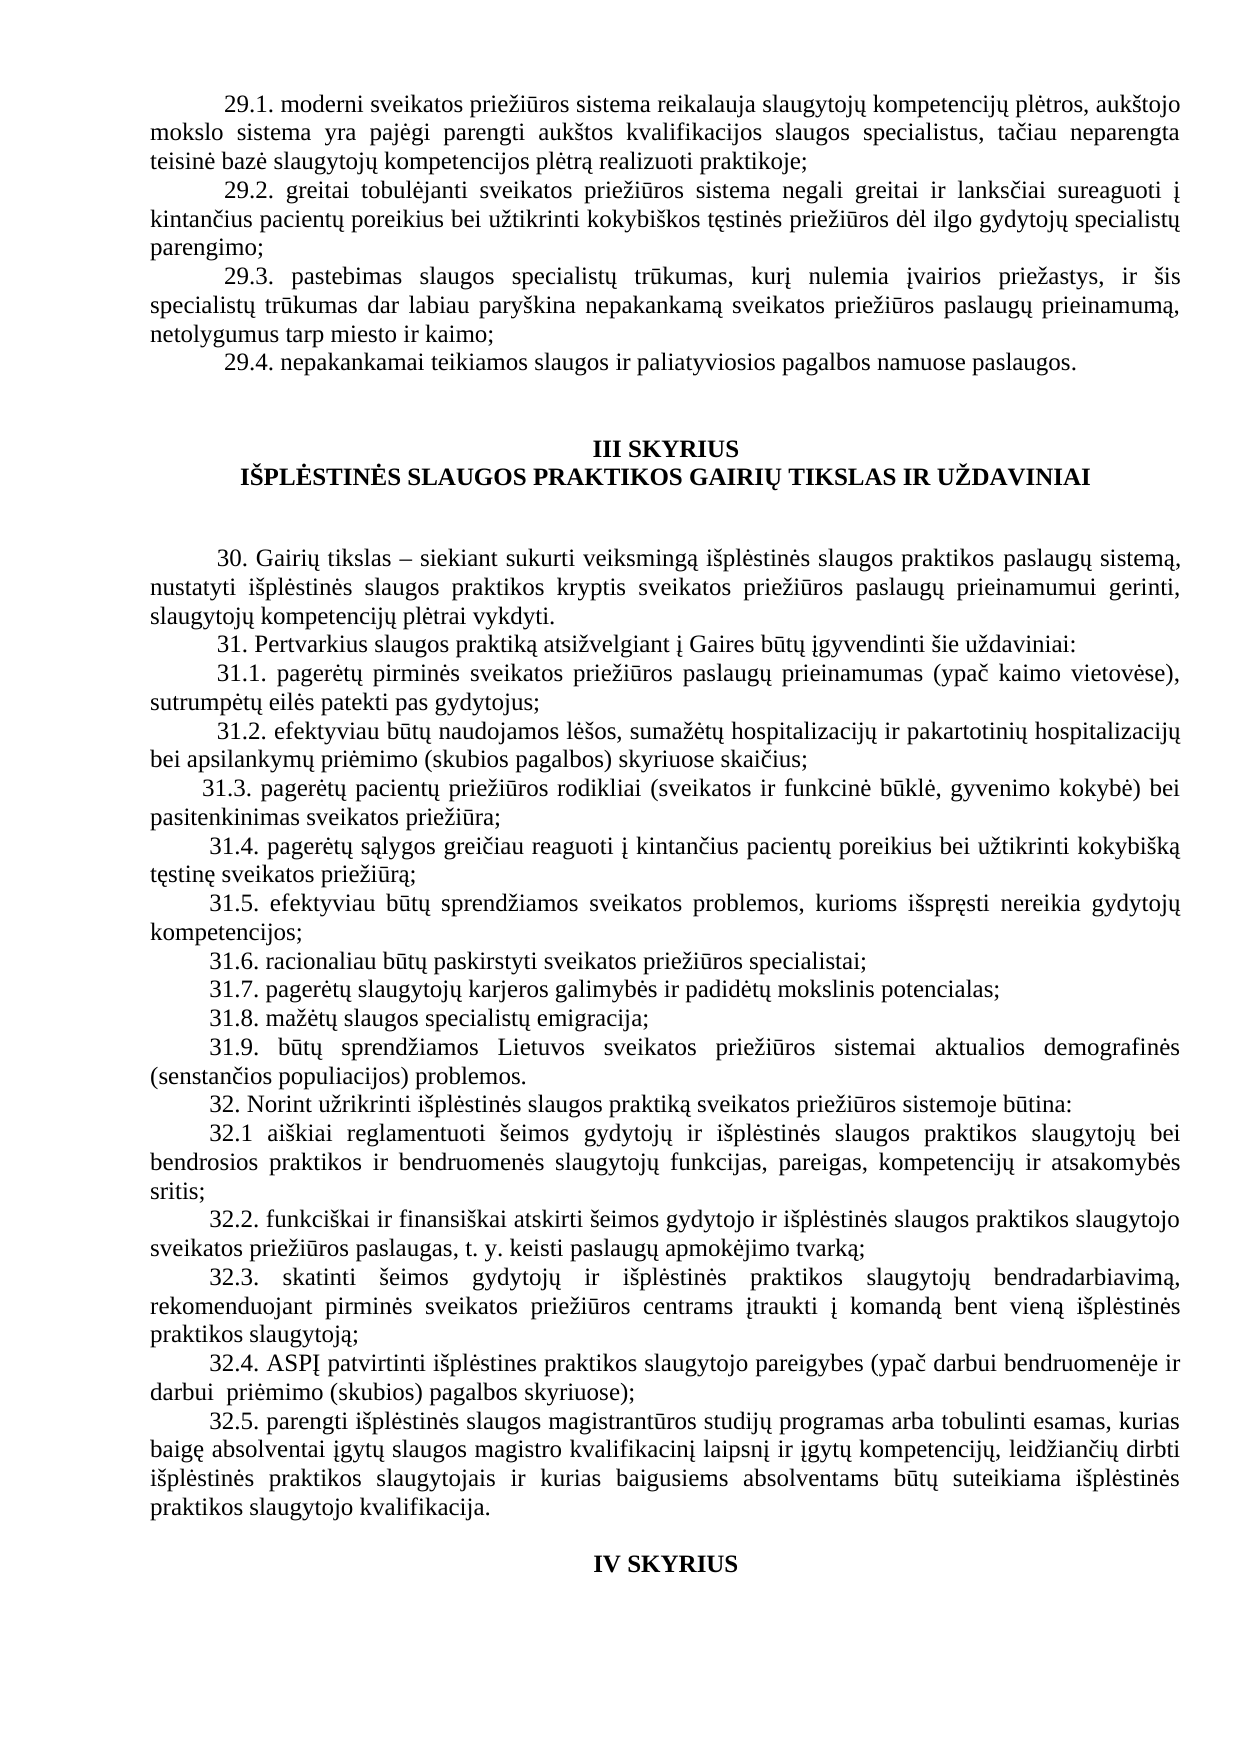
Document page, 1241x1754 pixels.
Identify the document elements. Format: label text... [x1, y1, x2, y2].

text IV SKYRIUS [150, 1549, 1181, 1578]
text 32.5. parengti išplėstinės slaugos magistrantūros studijų programas arba tobulinti esamas, kurias baigę absolventai įgytų slaugos magistro kvalifikacinį laipsnį ir įgytų kompetencijų, leidžiančių dirbti išplėstinės praktikos slaugytojais ir kurias baigusiems absolventams būtų suteikiama išplėstinės praktikos slaugytojo kvalifikacija. [150, 1406, 1181, 1521]
text 29.2. greitai tobulėjanti sveikatos priežiūros sistema negali greitai ir lanksčiai sureaguoti į kintančius pacientų poreikius bei užtikrinti kokybiškos tęstinės priežiūros dėl ilgo gydytojų specialistų parengimo; [150, 175, 1181, 261]
text 29.3. pastebimas slaugos specialistų trūkumas, kurį nulemia įvairios priežastys, ir šis specialistų trūkumas dar labiau paryškina nepakankamą sveikatos priežiūros paslaugų prieinamumą, netolygumus tarp miesto ir kaimo; [150, 261, 1181, 347]
text 31.8. mažėtų slaugos specialistų emigracija; [150, 1003, 1181, 1032]
text 29.1. moderni sveikatos priežiūros sistema reikalauja slaugytojų kompetencijų plėtros, aukštojo mokslo sistema yra pajėgi parengti aukštos kvalifikacijos slaugos specialistus, tačiau neparengta teisinė bazė slaugytojų kompetencijos plėtrą realizuoti praktikoje; [150, 89, 1181, 175]
text 32.3. skatinti šeimos gydytojų ir išplėstinės praktikos slaugytojų bendradarbiavimą, rekomenduojant pirminės sveikatos priežiūros centrams įtraukti į komandą bent vieną išplėstinės praktikos slaugytoją; [150, 1262, 1181, 1348]
text 32.4. ASPĮ patvirtinti išplėstines praktikos slaugytojo pareigybes (ypač darbui bendruomenėje ir darbui priėmimo (skubios) pagalbos skyriuose); [150, 1348, 1181, 1406]
text 32.2. funkciškai ir finansiškai atskirti šeimos gydytojo ir išplėstinės slaugos praktikos slaugytojo sveikatos priežiūros paslaugas, t. y. keisti paslaugų apmokėjimo tvarką; [150, 1204, 1181, 1262]
text III SKYRIUS [150, 434, 1181, 462]
text 31.9. būtų sprendžiamos Lietuvos sveikatos priežiūros sistemai aktualios demografinės (senstančios populiacijos) problemos. [150, 1032, 1181, 1089]
text IŠPLĖSTINĖS SLAUGOS PRAKTIKOS GAIRIŲ TIKSLAS IR UŽDAVINIAI [150, 462, 1181, 491]
text 31.1. pagerėtų pirminės sveikatos priežiūros paslaugų prieinamumas (ypač kaimo vietovėse), sutrumpėtų eilės patekti pas gydytojus; [150, 658, 1181, 716]
text 31.4. pagerėtų sąlygos greičiau reaguoti į kintančius pacientų poreikius bei užtikrinti kokybišką tęstinę sveikatos priežiūrą; [150, 831, 1181, 888]
text 31. Pertvarkius slaugos praktiką atsižvelgiant į Gaires būtų įgyvendinti šie uždaviniai: [150, 629, 1181, 658]
text 32. Norint užrikrinti išplėstinės slaugos praktiką sveikatos priežiūros sistemoje būtina: [150, 1089, 1181, 1118]
text 29.4. nepakankamai teikiamos slaugos ir paliatyviosios pagalbos namuose paslaugos. [150, 347, 1181, 376]
text 30. Gairių tikslas – siekiant sukurti veiksmingą išplėstinės slaugos praktikos paslaugų sistemą, nustatyti išplėstinės slaugos praktikos kryptis sveikatos priežiūros paslaugų prieinamumui gerinti, slaugytojų kompetencijų plėtrai vykdyti. [150, 543, 1181, 629]
text 31.5. efektyviau būtų sprendžiamos sveikatos problemos, kurioms išspręsti nereikia gydytojų kompetencijos; [150, 888, 1181, 946]
text 31.7. pagerėtų slaugytojų karjeros galimybės ir padidėtų mokslinis potencialas; [150, 974, 1181, 1003]
text 31.2. efektyviau būtų naudojamos lėšos, sumažėtų hospitalizacijų ir pakartotinių hospitalizacijų bei apsilankymų priėmimo (skubios pagalbos) skyriuose skaičius; [150, 716, 1181, 773]
text 32.1 aiškiai reglamentuoti šeimos gydytojų ir išplėstinės slaugos praktikos slaugytojų bei bendrosios praktikos ir bendruomenės slaugytojų funkcijas, pareigas, kompetencijų ir atsakomybės sritis; [150, 1118, 1181, 1204]
text 31.6. racionaliau būtų paskirstyti sveikatos priežiūros specialistai; [150, 946, 1181, 974]
text 31.3. pagerėtų pacientų priežiūros rodikliai (sveikatos ir funkcinė būklė, gyvenimo kokybė) bei pasitenkinimas sveikatos priežiūra; [150, 773, 1181, 831]
